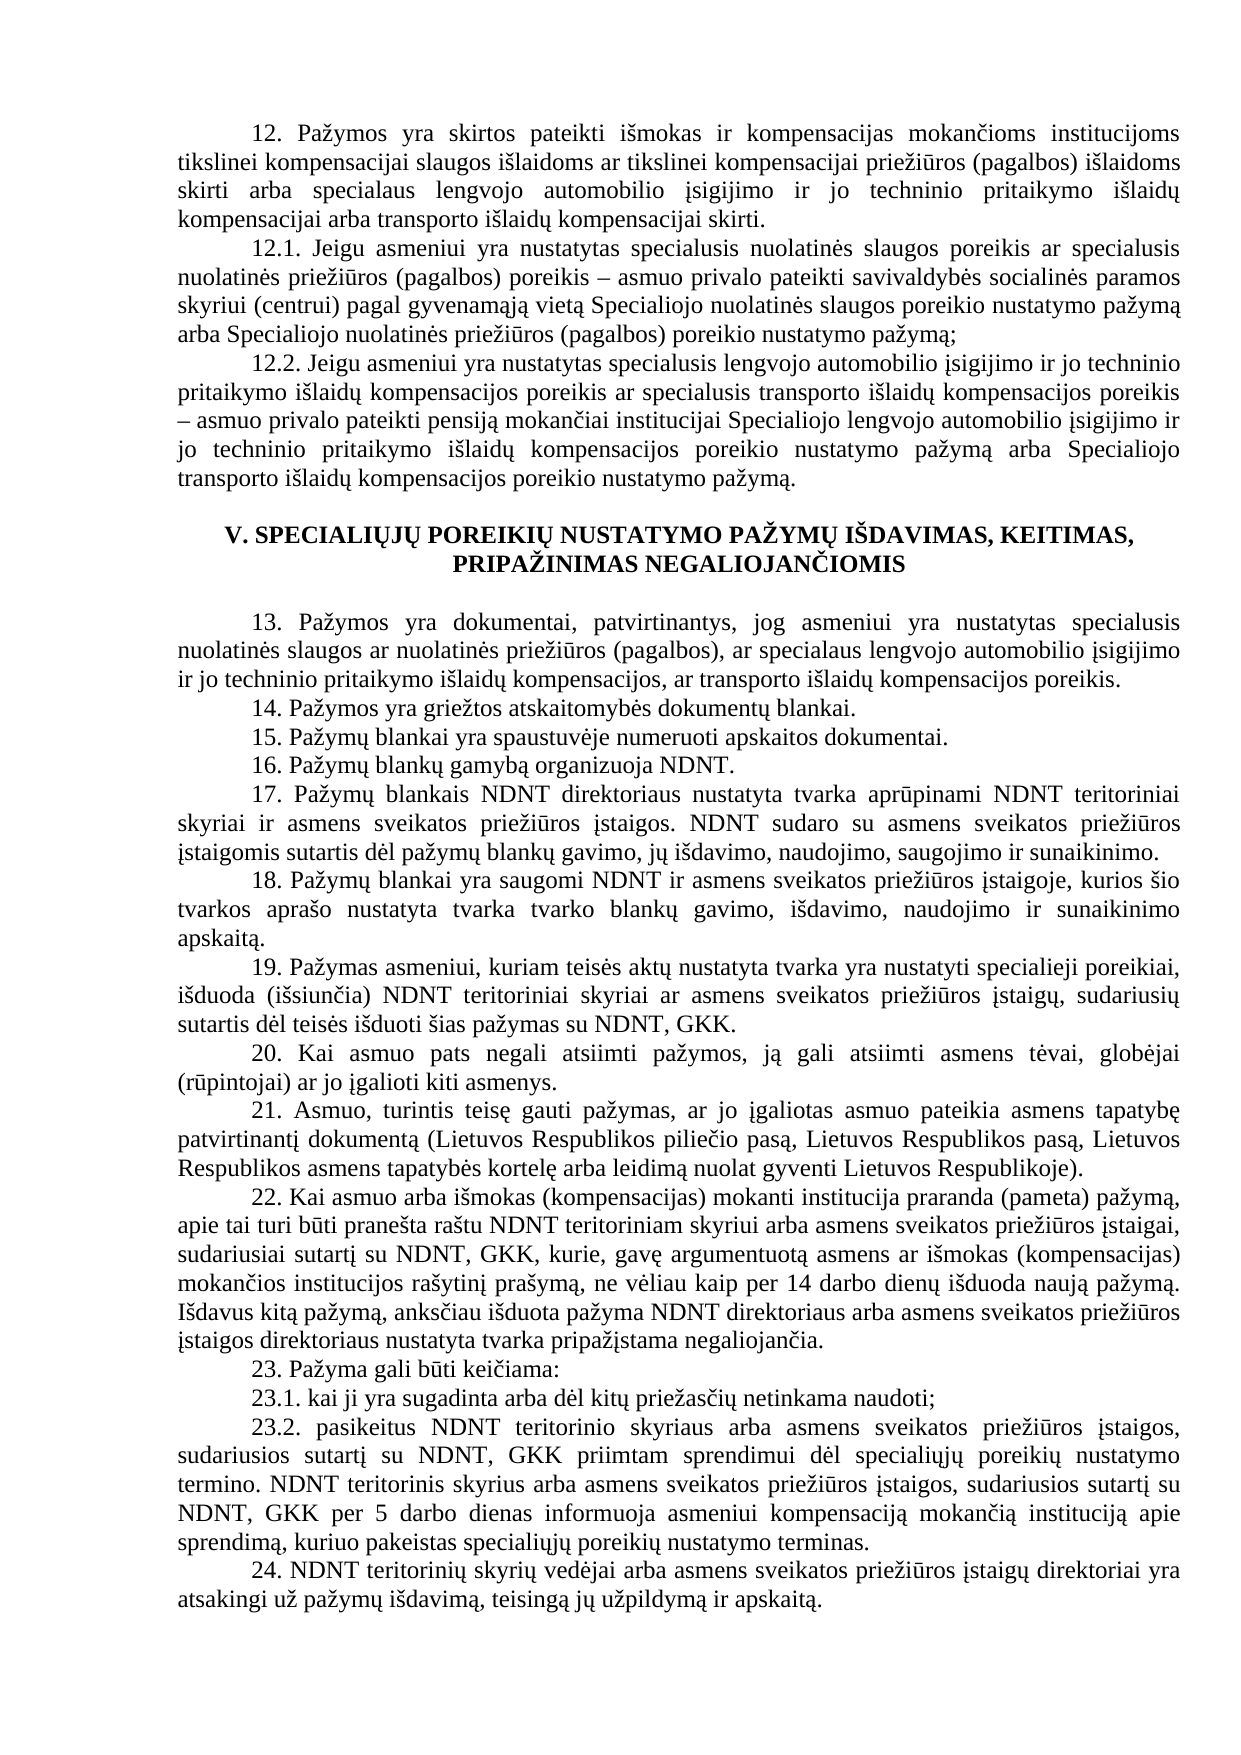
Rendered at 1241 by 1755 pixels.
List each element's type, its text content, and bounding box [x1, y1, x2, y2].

text 12.1. Jeigu asmeniui yra nustatytas specialusis nuolatinės slaugos poreikis ar specialusis nuolatinės priežiūros (pagalbos) poreikis – asmuo privalo pateikti savivaldybės socialinės paramos skyriui (centrui) pagal gyvenamąją vietą Specialiojo nuolatinės slaugos poreikio nustatymo pažymą arba Specialiojo nuolatinės priežiūros (pagalbos) poreikio nustatymo pažymą; [177, 233, 1181, 348]
text 18. Pažymų blankai yra saugomi NDNT ir asmens sveikatos priežiūros įstaigoje, kurios šio tvarkos aprašo nustatyta tvarka tvarko blankų gavimo, išdavimo, naudojimo ir sunaikinimo apskaitą. [177, 866, 1181, 952]
text 19. Pažymas asmeniui, kuriam teisės aktų nustatyta tvarka yra nustatyti specialieji poreikiai, išduoda (išsiunčia) NDNT teritoriniai skyriai ar asmens sveikatos priežiūros įstaigų, sudariusių sutartis dėl teisės išduoti šias pažymas su NDNT, GKK. [177, 952, 1181, 1038]
text 16. Pažymų blankų gamybą organizuoja NDNT. [177, 751, 1181, 779]
text 20. Kai asmuo pats negali atsiimti pažymos, ją gali atsiimti asmens tėvai, globėjai (rūpintojai) ar jo įgalioti kiti asmenys. [177, 1038, 1181, 1096]
text 21. Asmuo, turintis teisę gauti pažymas, ar jo įgaliotas asmuo pateikia asmens tapatybę patvirtinantį dokumentą (Lietuvos Respublikos piliečio pasą, Lietuvos Respublikos pasą, Lietuvos Respublikos asmens tapatybės kortelę arba leidimą nuolat gyventi Lietuvos Respublikoje). [177, 1096, 1181, 1182]
text 23.1. kai ji yra sugadinta arba dėl kitų priežasčių netinkama naudoti; [177, 1383, 1181, 1412]
text 24. NDNT teritorinių skyrių vedėjai arba asmens sveikatos priežiūros įstaigų direktoriai yra atsakingi už pažymų išdavimą, teisingą jų užpildymą ir apskaitą. [177, 1556, 1181, 1613]
text 14. Pažymos yra griežtos atskaitomybės dokumentų blankai. [177, 693, 1181, 722]
text 23.2. pasikeitus NDNT teritorinio skyriaus arba asmens sveikatos priežiūros įstaigos, sudariusios sutartį su NDNT, GKK priimtam sprendimui dėl specialiųjų poreikių nustatymo termino. NDNT teritorinis skyrius arba asmens sveikatos priežiūros įstaigos, sudariusios sutartį su NDNT, GKK per 5 darbo dienas informuoja asmeniui kompensaciją mokančią instituciją apie sprendimą, kuriuo pakeistas specialiųjų poreikių nustatymo terminas. [177, 1412, 1181, 1556]
text 12. Pažymos yra skirtos pateikti išmokas ir kompensacijas mokančioms institucijoms tikslinei kompensacijai slaugos išlaidoms ar tikslinei kompensacijai priežiūros (pagalbos) išlaidoms skirti arba specialaus lengvojo automobilio įsigijimo ir jo techninio pritaikymo išlaidų kompensacijai arba transporto išlaidų kompensacijai skirti. [177, 118, 1181, 233]
text 22. Kai asmuo arba išmokas (kompensacijas) mokanti institucija praranda (pameta) pažymą, apie tai turi būti pranešta raštu NDNT teritoriniam skyriui arba asmens sveikatos priežiūros įstaigai, sudariusiai sutartį su NDNT, GKK, kurie, gavę argumentuotą asmens ar išmokas (kompensacijas) mokančios institucijos rašytinį prašymą, ne vėliau kaip per 14 darbo dienų išduoda naują pažymą. Išdavus kitą pažymą, anksčiau išduota pažyma NDNT direktoriaus arba asmens sveikatos priežiūros įstaigos direktoriaus nustatyta tvarka pripažįstama negaliojančia. [177, 1182, 1181, 1354]
text 13. Pažymos yra dokumentai, patvirtinantys, jog asmeniui yra nustatytas specialusis nuolatinės slaugos ar nuolatinės priežiūros (pagalbos), ar specialaus lengvojo automobilio įsigijimo ir jo techninio pritaikymo išlaidų kompensacijos, ar transporto išlaidų kompensacijos poreikis. [177, 607, 1181, 693]
text V. SPECIALIŲJŲ POREIKIŲ NUSTATYMO PAŽYMŲ IŠDAVIMAS, KEITIMAS, PRIPAŽINIMAS NEGALIOJANČIOMIS [177, 521, 1181, 578]
text 23. Pažyma gali būti keičiama: [177, 1354, 1181, 1383]
text 17. Pažymų blankais NDNT direktoriaus nustatyta tvarka aprūpinami NDNT teritoriniai skyriai ir asmens sveikatos priežiūros įstaigos. NDNT sudaro su asmens sveikatos priežiūros įstaigomis sutartis dėl pažymų blankų gavimo, jų išdavimo, naudojimo, saugojimo ir sunaikinimo. [177, 779, 1181, 866]
text 12.2. Jeigu asmeniui yra nustatytas specialusis lengvojo automobilio įsigijimo ir jo techninio pritaikymo išlaidų kompensacijos poreikis ar specialusis transporto išlaidų kompensacijos poreikis – asmuo privalo pateikti pensiją mokančiai institucijai Specialiojo lengvojo automobilio įsigijimo ir jo techninio pritaikymo išlaidų kompensacijos poreikio nustatymo pažymą arba Specialiojo transporto išlaidų kompensacijos poreikio nustatymo pažymą. [177, 348, 1181, 492]
text 15. Pažymų blankai yra spaustuvėje numeruoti apskaitos dokumentai. [177, 722, 1181, 751]
